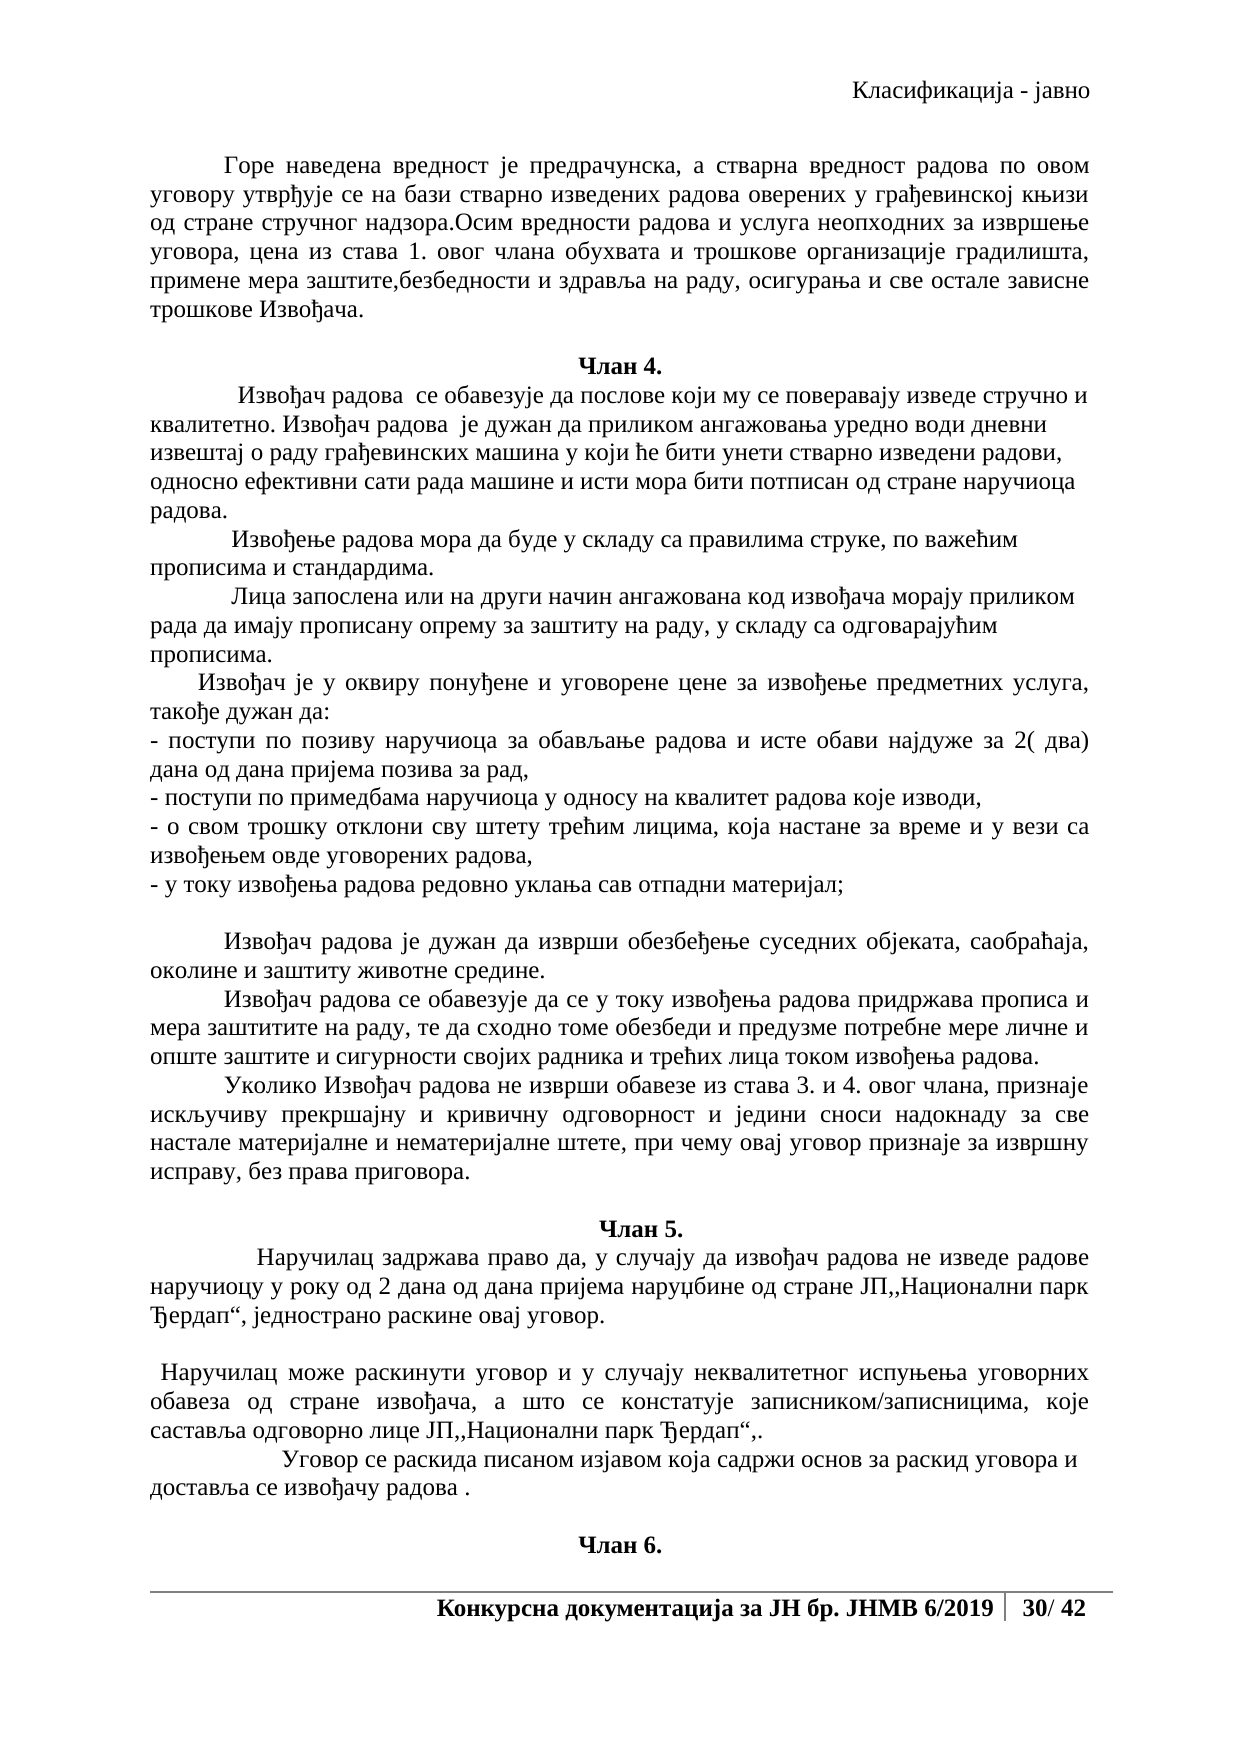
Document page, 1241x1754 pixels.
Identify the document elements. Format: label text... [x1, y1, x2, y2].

text Лица запослена или на други начин ангажована код извођача морају приликом рада да имају прописану опрему за заштиту на раду, у складу са одговарајућим прописима. [150, 581, 1090, 667]
text Извођач радова се обавезује да послове који му се поверавају изведе стручно и квалитетно. Извођач радова је дужан да приликом ангажовања уредно води дневни извештај о раду грађевинских машина у који ће бити унети стварно изведени радови, односно ефективни сати рада машине и исти мора бити потписан од стране наручиоца радова. [150, 380, 1090, 524]
text Извођач је у оквиру понуђене и уговорене цене за извођење предметних услуга, такође дужан да: [150, 667, 1090, 725]
text - о свом трошку отклони сву штету трећим лицима, која настане за време и у вези са извођењем овде уговорених радова, [150, 811, 1090, 869]
text Члан 4. [150, 351, 1090, 380]
text Члан 5. [150, 1214, 1090, 1242]
text Члан 6. [150, 1530, 1090, 1559]
text Извођење радова мора да буде у складу са правилима струке, по важећим прописима и стандардима. [150, 524, 1090, 581]
text - у току извођења радова редовно уклања сав отпадни материјал; [150, 869, 1090, 897]
text Наручилац задржава право да, у случају да извођач радова не изведе радове наручиоцу у року од 2 дана од дана пријема наруџбине од стране ЈП,,Национални парк Ђердап“, једнострано раскине овај уговор. [150, 1242, 1090, 1329]
text Извођач радова је дужан да изврши обезбеђење суседних објеката, саобраћаја, околине и заштиту животне средине. [150, 926, 1090, 984]
text Извођач радова се обавезује да се у току извођења радова придржава прописа и мера заштитите на раду, те да сходно томе обезбеди и предузме потребне мере личне и опште заштите и сигурности својих радника и трећих лица током извођења радова. [150, 984, 1090, 1070]
text - поступи по позиву наручиоца за обављање радова и исте обави најдуже за 2( два) дана од дана пријема позива за рад, [150, 725, 1090, 782]
text Горе наведена вредност је предрачунска, а стварна вредност радова по овом уговору утврђује се на бази стварно изведених радова оверених у грађевинској књизи од стране стручног надзора.Осим вредности радова и услуга неопходних за извршење уговора, цена из става 1. овог члана обухвата и трошкове организације градилишта, примене мера заштите,безбедности и здравља на раду, осигурања и све остале зависне трошкове Извођача. [150, 150, 1090, 322]
text Уговор се раскида писаном изјавом која садржи основ за раскид уговора и доставља се извођачу радова . [150, 1444, 1090, 1501]
text Наручилац може раскинути уговор и у случају неквалитетног испуњења уговорних обавеза од стране извођача, а што се констатује записником/записницима, које саставља одговорно лице ЈП,,Национални парк Ђердап“,. [150, 1357, 1090, 1444]
text Уколико Извођач радова не изврши обавезе из става 3. и 4. овог члана, признаје искључиву прекршајну и кривичну одговорност и једини сноси надокнаду за све настале материјалне и нематеријалне штете, при чему овај уговор признаје за извршну исправу, без права приговора. [150, 1070, 1090, 1185]
text - поступи по примедбама наручиоца у односу на квалитет радова које изводи, [150, 782, 1090, 811]
